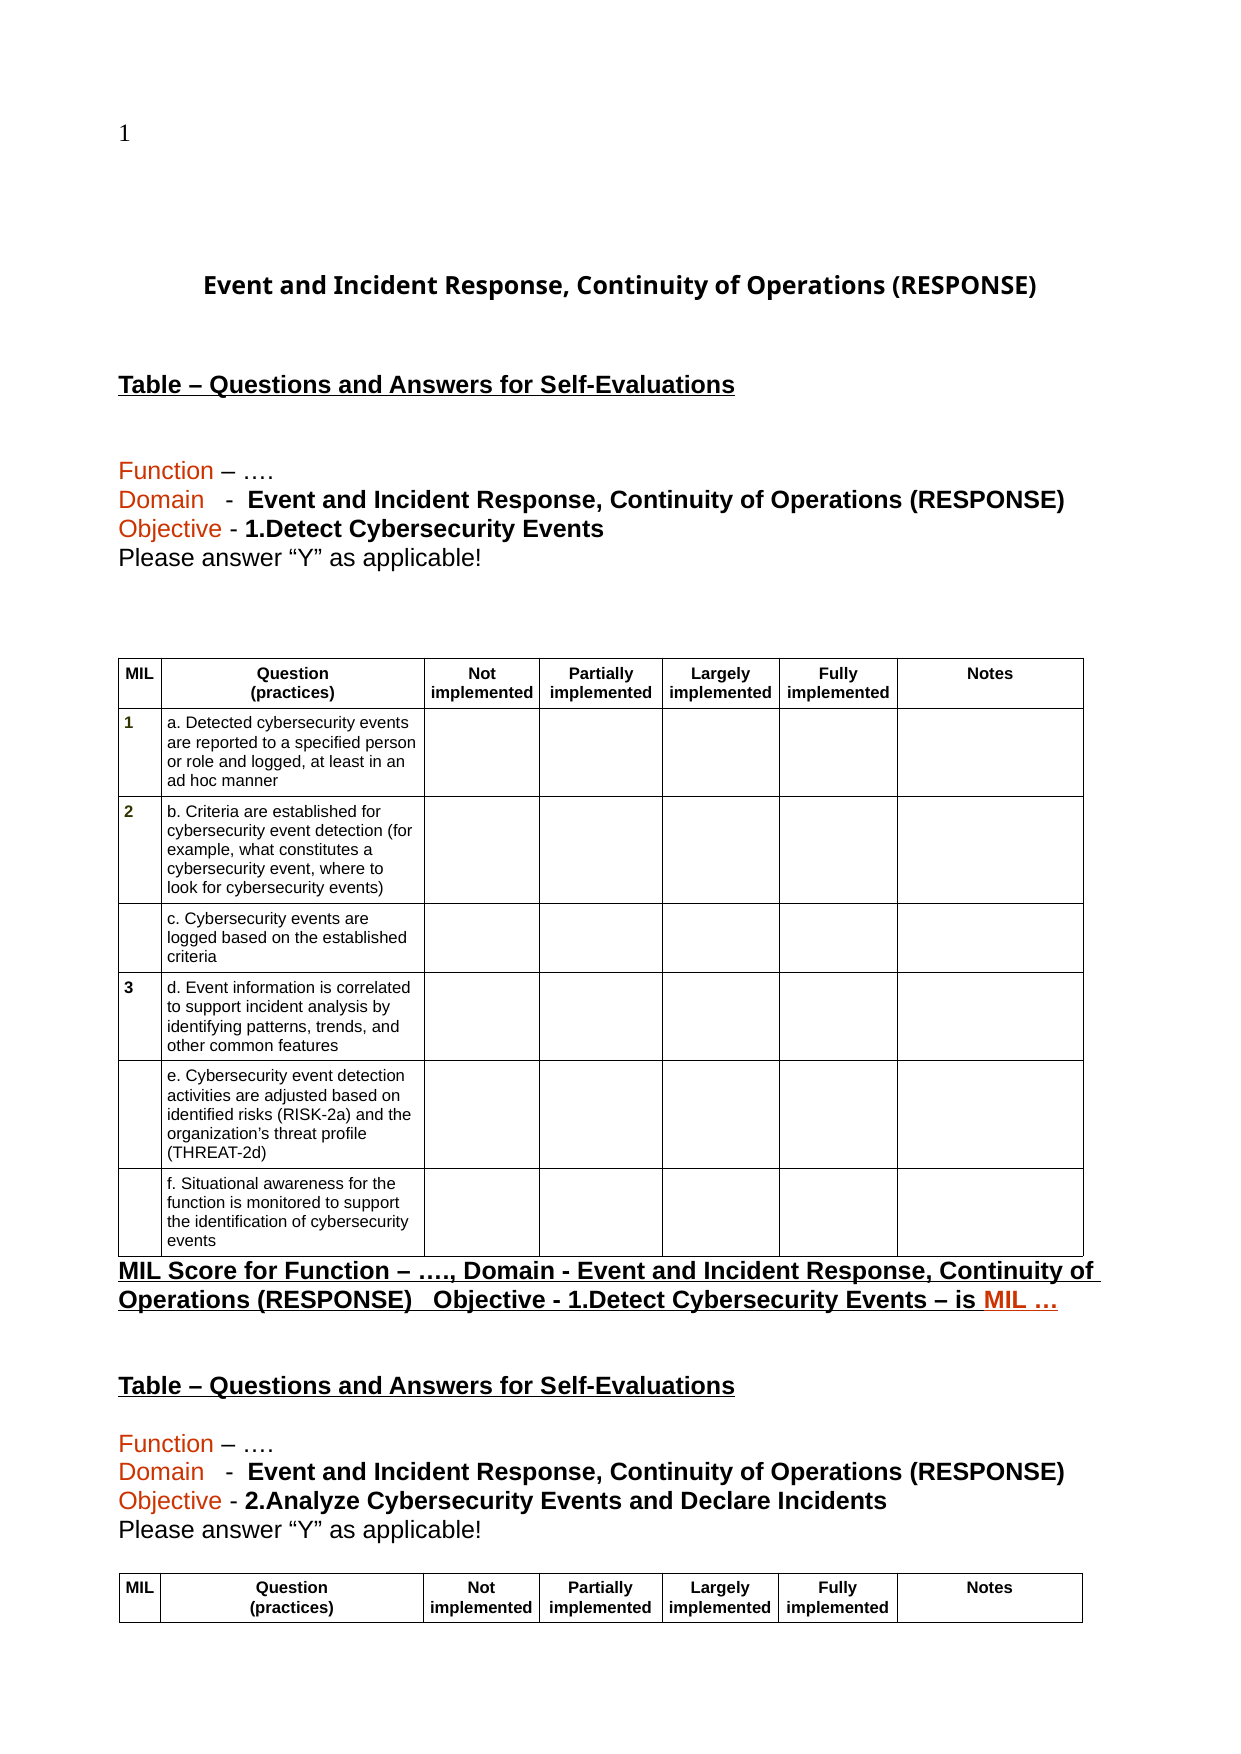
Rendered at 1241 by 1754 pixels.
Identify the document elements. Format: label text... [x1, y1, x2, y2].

table_cell 3 [119, 973, 161, 1060]
table_cell [663, 1061, 779, 1168]
table_header MIL [119, 659, 161, 707]
table_cell [780, 904, 897, 972]
table_cell f. Situational awareness for the function is monitored to support the identification of cybersecurity events [162, 1169, 424, 1256]
text Function – …. [118, 1429, 1122, 1457]
table_header Notes [898, 659, 1083, 707]
table_cell [425, 1169, 539, 1256]
table_cell 1 [119, 709, 161, 796]
table_cell [898, 1169, 1083, 1256]
table_header Not implemented [424, 1574, 539, 1622]
text Table – Questions and Answers for Self-Evaluations [118, 1371, 1122, 1400]
table_cell [663, 973, 779, 1060]
table_cell [898, 904, 1083, 972]
table_cell [540, 797, 662, 903]
table_header Question (practices) [161, 1574, 423, 1622]
table_cell [425, 797, 539, 903]
table_cell e. Cybersecurity event detection activities are adjusted based on identified risks (RISK-2a) and the organization’s threat profile (THREAT-2d) [162, 1061, 424, 1168]
table_header Not implemented [425, 659, 539, 707]
table_cell [780, 709, 897, 796]
text MIL Score for Function – …., Domain - Event and Incident Response, Continuity of Operations (RESPONSE) Objective - 1.Detect Cybersecurity Events – is MIL … [118, 1256, 1122, 1314]
table_cell a. Detected cybersecurity events are reported to a specified person or role and logged, at least in an ad hoc manner [162, 709, 424, 796]
table_cell [898, 973, 1083, 1060]
table_header Question (practices) [162, 659, 424, 707]
table_cell [425, 973, 539, 1060]
table_header Partially implemented [540, 1574, 662, 1622]
table_cell [540, 1169, 662, 1256]
table_cell [425, 1061, 539, 1168]
table_cell [425, 904, 539, 972]
table_cell [119, 904, 161, 972]
text Please answer “Y” as applicable! [118, 543, 1122, 571]
text Objective - 1.Detect Cybersecurity Events [118, 514, 1122, 543]
table_cell [119, 1169, 161, 1256]
table_cell [780, 797, 897, 903]
text Function – …. [118, 456, 1122, 485]
table_header Fully implemented [779, 1574, 897, 1622]
table_cell [663, 904, 779, 972]
table_cell [540, 1061, 662, 1168]
table_cell [780, 1169, 897, 1256]
table_cell [540, 973, 662, 1060]
table_cell [540, 709, 662, 796]
table_cell [425, 709, 539, 796]
table_cell 2 [119, 797, 161, 903]
table_cell b. Criteria are established for cybersecurity event detection (for example, what constitutes a cybersecurity event, where to look for cybersecurity events) [162, 797, 424, 903]
table_cell [898, 709, 1083, 796]
table_cell c. Cybersecurity events are logged based on the established criteria [162, 904, 424, 972]
table_header Notes [898, 1574, 1082, 1622]
table_cell [119, 1061, 161, 1168]
table_cell [780, 973, 897, 1060]
table_header Largely implemented [663, 659, 779, 707]
text Please answer “Y” as applicable! [118, 1515, 1122, 1544]
table_cell [780, 1061, 897, 1168]
table_cell [663, 1169, 779, 1256]
table_header Partially implemented [540, 659, 662, 707]
table_header MIL [120, 1574, 160, 1622]
text Event and Incident Response, Continuity of Operations (RESPONSE) [118, 268, 1122, 302]
table_cell [898, 797, 1083, 903]
table_cell [540, 904, 662, 972]
text Table – Questions and Answers for Self-Evaluations [118, 370, 1122, 399]
table_cell [663, 797, 779, 903]
text Domain - Event and Incident Response, Continuity of Operations (RESPONSE) [118, 1457, 1122, 1486]
table_header Fully implemented [780, 659, 897, 707]
table_cell d. Event information is correlated to support incident analysis by identifying patterns, trends, and other common features [162, 973, 424, 1060]
table_cell [663, 709, 779, 796]
table_header Largely implemented [663, 1574, 778, 1622]
table_cell [898, 1061, 1083, 1168]
text Objective - 2.Analyze Cybersecurity Events and Declare Incidents [118, 1486, 1122, 1515]
text Domain - Event and Incident Response, Continuity of Operations (RESPONSE) [118, 485, 1122, 514]
